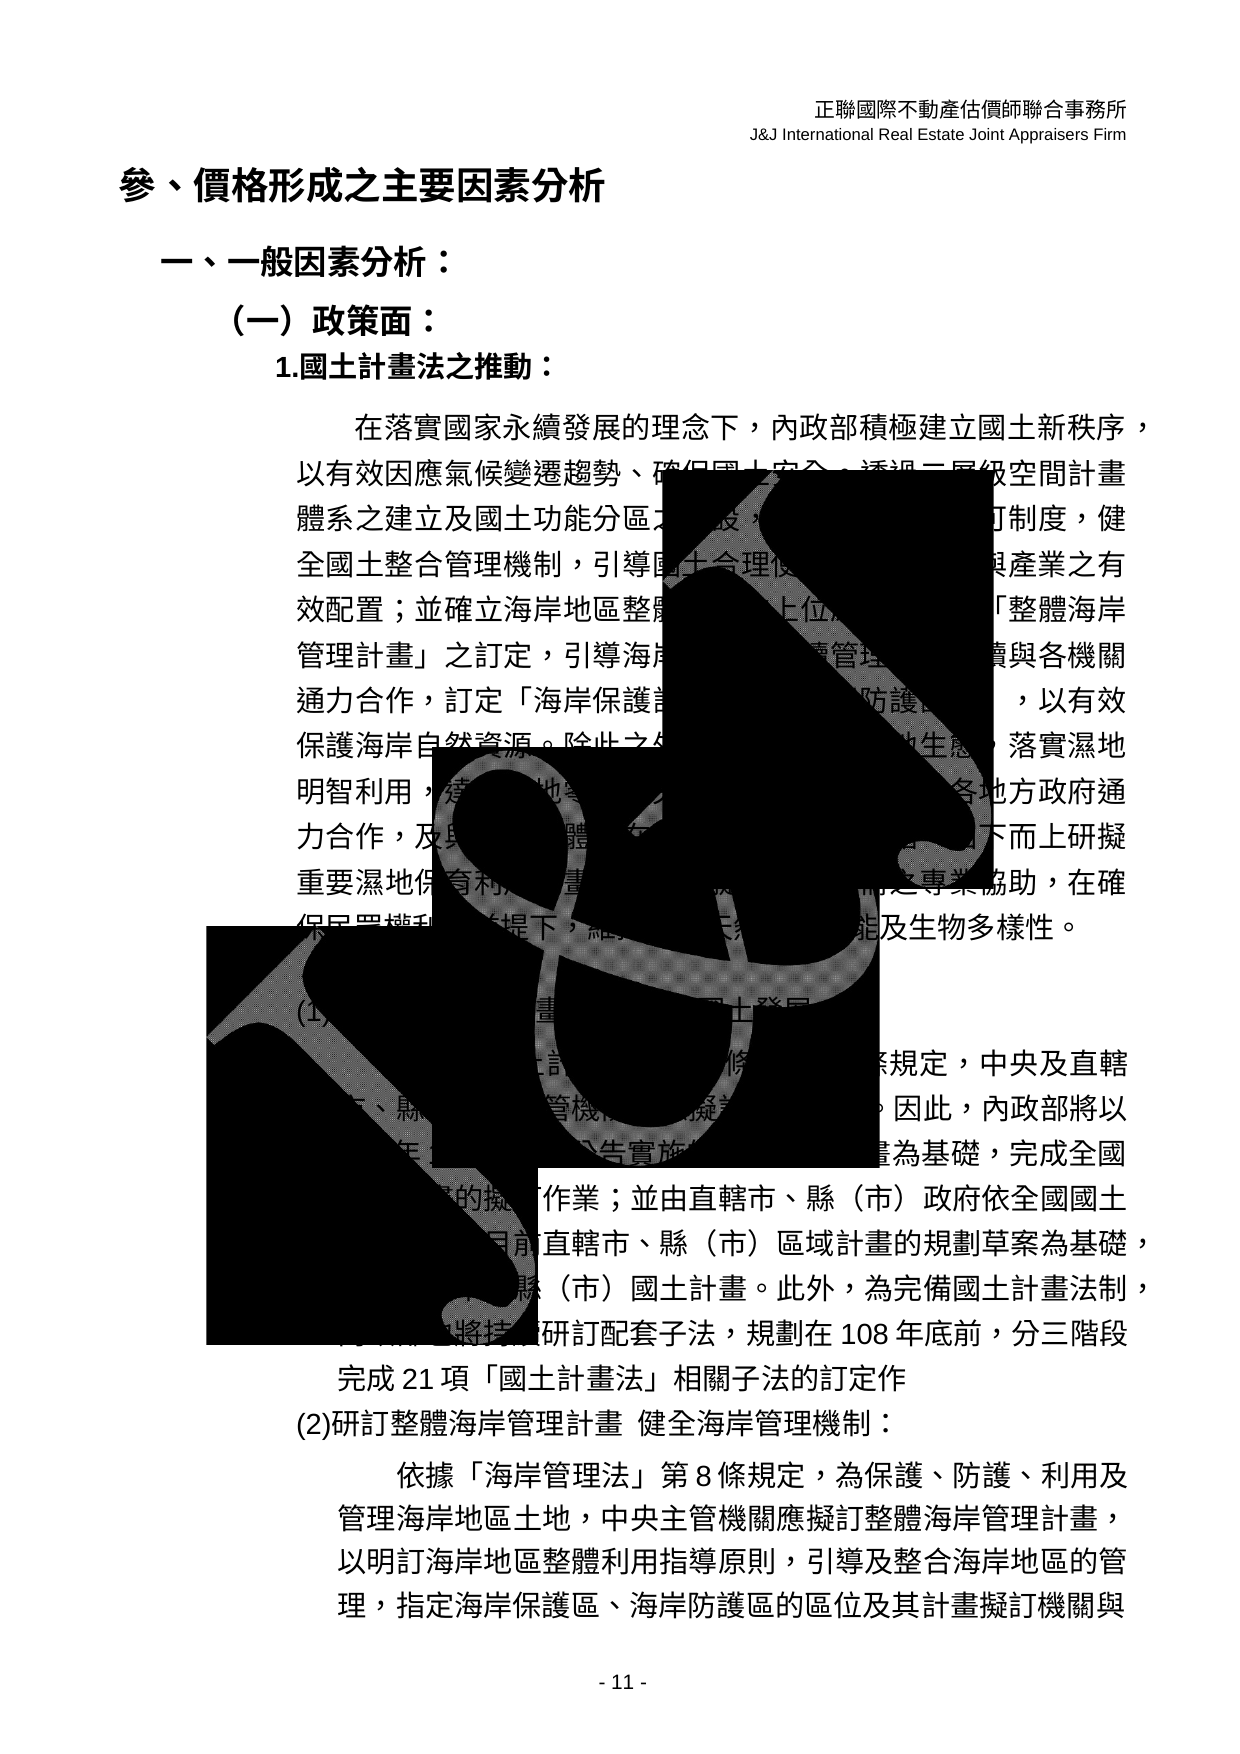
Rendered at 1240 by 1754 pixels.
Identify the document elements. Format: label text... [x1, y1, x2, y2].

text 一、一般因素分析： [160, 242, 1128, 282]
text 依據「海岸管理法」第8條規定，為保護、防護、利用及管理海岸地區土地，中央主管機關應擬訂整體海岸管理計畫，以明訂海岸地區整體利用指導原則，引導及整合海岸地區的管理，指定海岸保護區、海岸防護區的區位及其計畫擬訂機關與 [337, 1452, 1128, 1625]
text （一）政策面： [212, 302, 1128, 342]
text 在落實國家永續發展的理念下，內政部積極建立國土新秩序，以有效因應氣候變遷趨勢、確保國土安全。透過二層級空間計畫體系之建立及國土功能分區之劃設，完備土地使用許可制度，健全國土整合管理機制，引導國土合理使用，促進資源與產業之有效配置；並確立海岸地區整體利用的上位原則，透過「整體海岸管理計畫」之訂定，引導海岸地區的永續管理；並持續與各機關通力合作，訂定「海岸保護計畫」及「海岸防護計畫」，以有效保護海岸自然資源。除此之外，更積極維護濕地生態，落實濕地明智利用，達成濕地零淨損失，持續與相關部會、各地方政府通力合作，及與民間團體、在地社區積極溝通對話，由下而上研擬重要濕地保育利用計畫，並適時提供民眾所需之專業協助，在確保民眾權利的前提下，維持濕地天然滯洪功能及生物多樣性。 [296, 403, 1128, 948]
text 參、價格形成之主要因素分析 [119, 163, 1128, 208]
text (2)研訂整體海岸管理計畫 健全海岸管理機制： [296, 1406, 1128, 1441]
text 正聯國際不動產估價師聯合事務所 [119, 95, 1126, 123]
text J&J International Real Estate Joint Appraisers Firm [119, 125, 1126, 144]
text 1.國土計畫法之推動： [275, 349, 1128, 385]
text (1)研訂各級國土計畫 落實永續國土發展： [880, 993, 1128, 1028]
text 依據「國土計畫法」第9條及第10條規定，中央及直轄市、縣（市）主管機關均應擬訂國土計畫。因此，內政部將以102年10月17日公告實施的全國區域計畫為基礎，完成全國國土計畫的擬訂作業；並由直轄市、縣（市）政府依全國國土計畫指導及目前直轄市、縣（市）區域計畫的規劃草案為基礎，擬訂直轄市、縣（市）國土計畫。此外，為完備國土計畫法制，內政部也將持續研訂配套子法，規劃在108年底前，分三階段完成21項「國土計畫法」相關子法的訂定作 [337, 1039, 1128, 1399]
text - 11 - [119, 1669, 1126, 1693]
